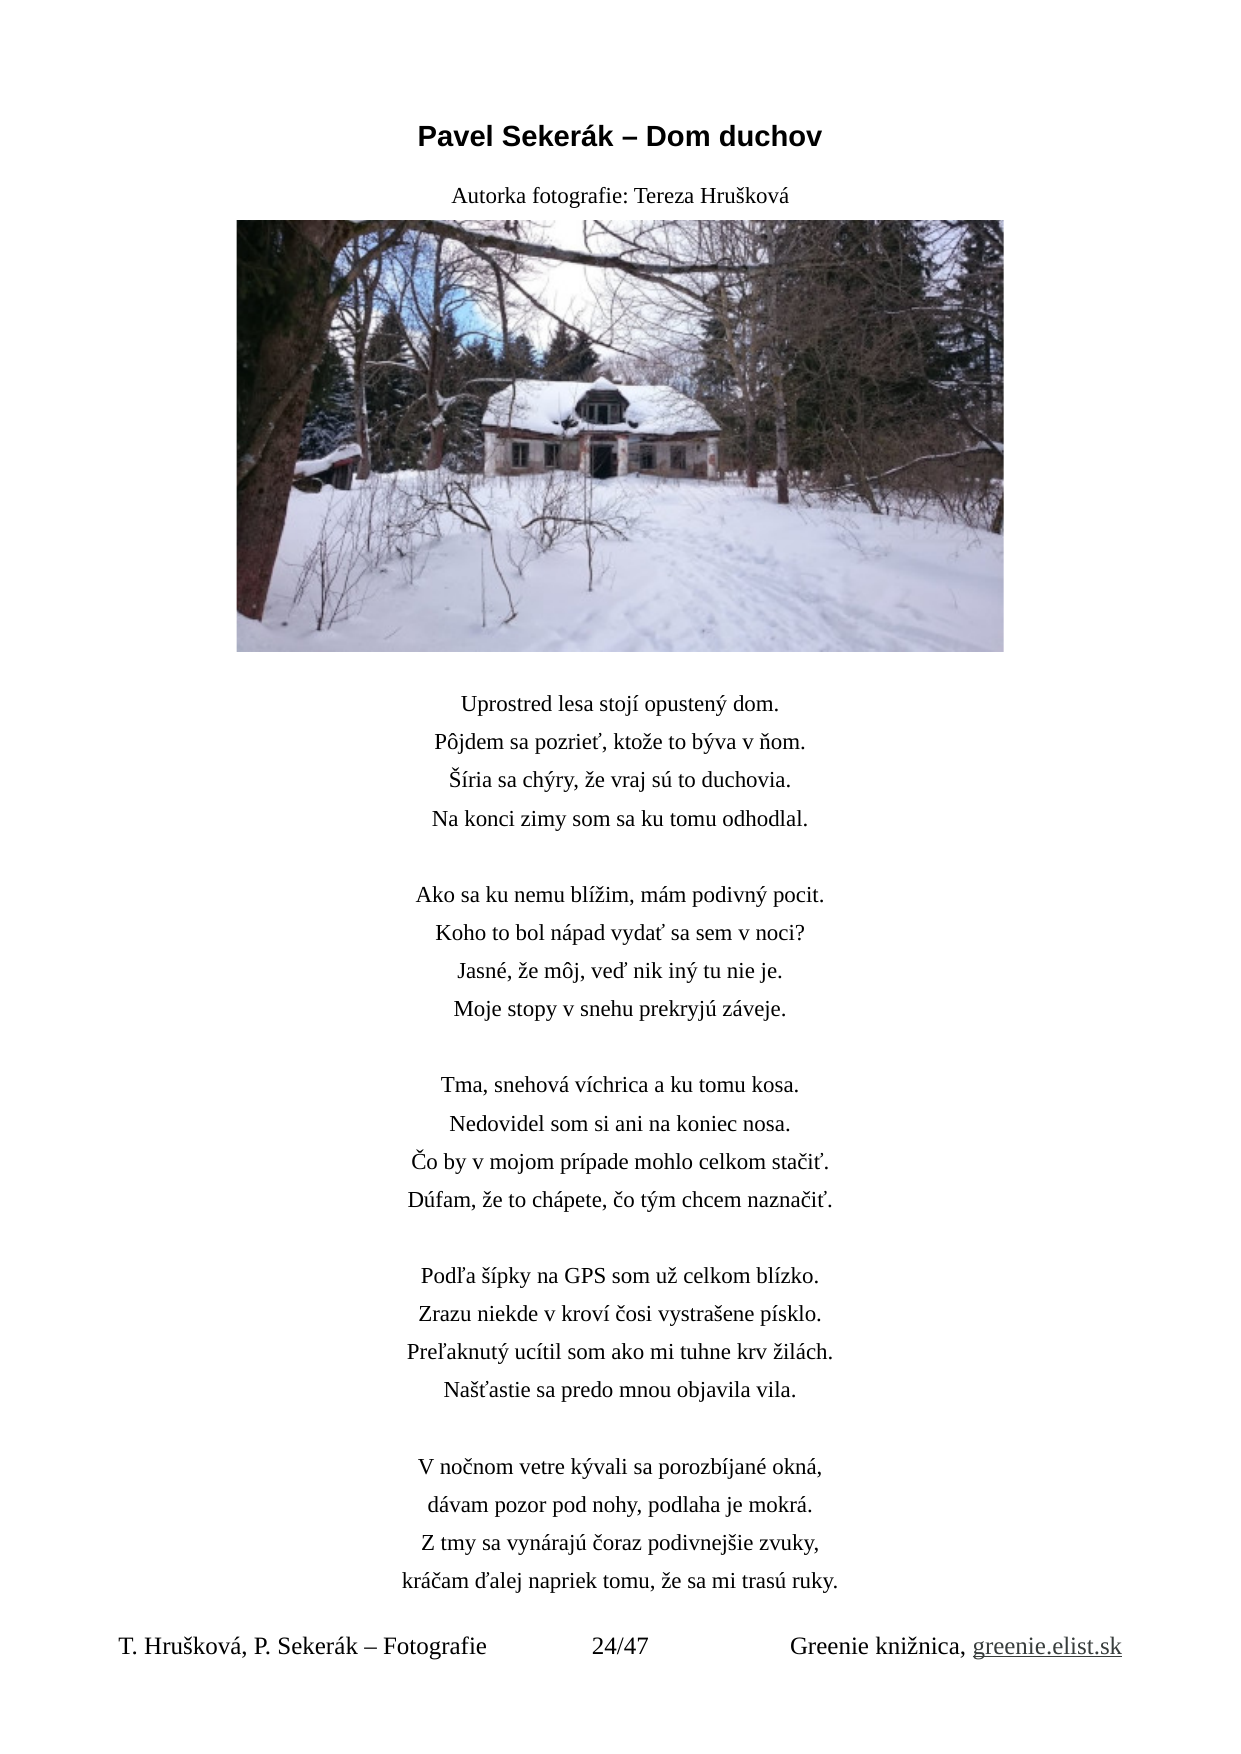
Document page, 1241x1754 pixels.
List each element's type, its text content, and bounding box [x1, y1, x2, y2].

text Nedovidel som si ani na koniec nosa. [106, 1109, 1134, 1136]
text Autorka fotografie: Tereza Hrušková [106, 182, 1134, 209]
text Tma, snehová víchrica a ku tomu kosa. [106, 1071, 1134, 1098]
text dávam pozor pod nohy, podlaha je mokrá. [106, 1491, 1134, 1517]
text Šíria sa chýry, že vraj sú to duchovia. [106, 766, 1134, 793]
text Dúfam, že to chápete, čo tým chcem naznačiť. [106, 1186, 1134, 1212]
text Pôjdem sa pozrieť, ktože to býva v ňom. [106, 728, 1134, 755]
picture [236, 220, 1004, 652]
text Z tmy sa vynárajú čoraz podivnejšie zvuky, [106, 1529, 1134, 1555]
text Uprostred lesa stojí opustený dom. [106, 690, 1134, 717]
text Našťastie sa predo mnou objavila vila. [106, 1376, 1134, 1403]
text V nočnom vetre kývali sa porozbíjané okná, [106, 1453, 1134, 1479]
subtitle Pavel Sekerák – Dom duchov [106, 119, 1134, 153]
text Zrazu niekde v kroví čosi vystrašene písklo. [106, 1300, 1134, 1327]
text kráčam ďalej napriek tomu, že sa mi trasú ruky. [106, 1567, 1134, 1593]
text Na konci zimy som sa ku tomu odhodlal. [106, 804, 1134, 831]
text Moje stopy v snehu prekryjú záveje. [106, 995, 1134, 1022]
text Čo by v mojom prípade mohlo celkom stačiť. [106, 1148, 1134, 1174]
text Koho to bol nápad vydať sa sem v noci? [106, 919, 1134, 945]
text Ako sa ku nemu blížim, mám podivný pocit. [106, 881, 1134, 907]
text Preľaknutý ucítil som ako mi tuhne krv žilách. [106, 1338, 1134, 1365]
text Podľa šípky na GPS som už celkom blízko. [106, 1262, 1134, 1288]
text Jasné, že môj, veď nik iný tu nie je. [106, 957, 1134, 983]
